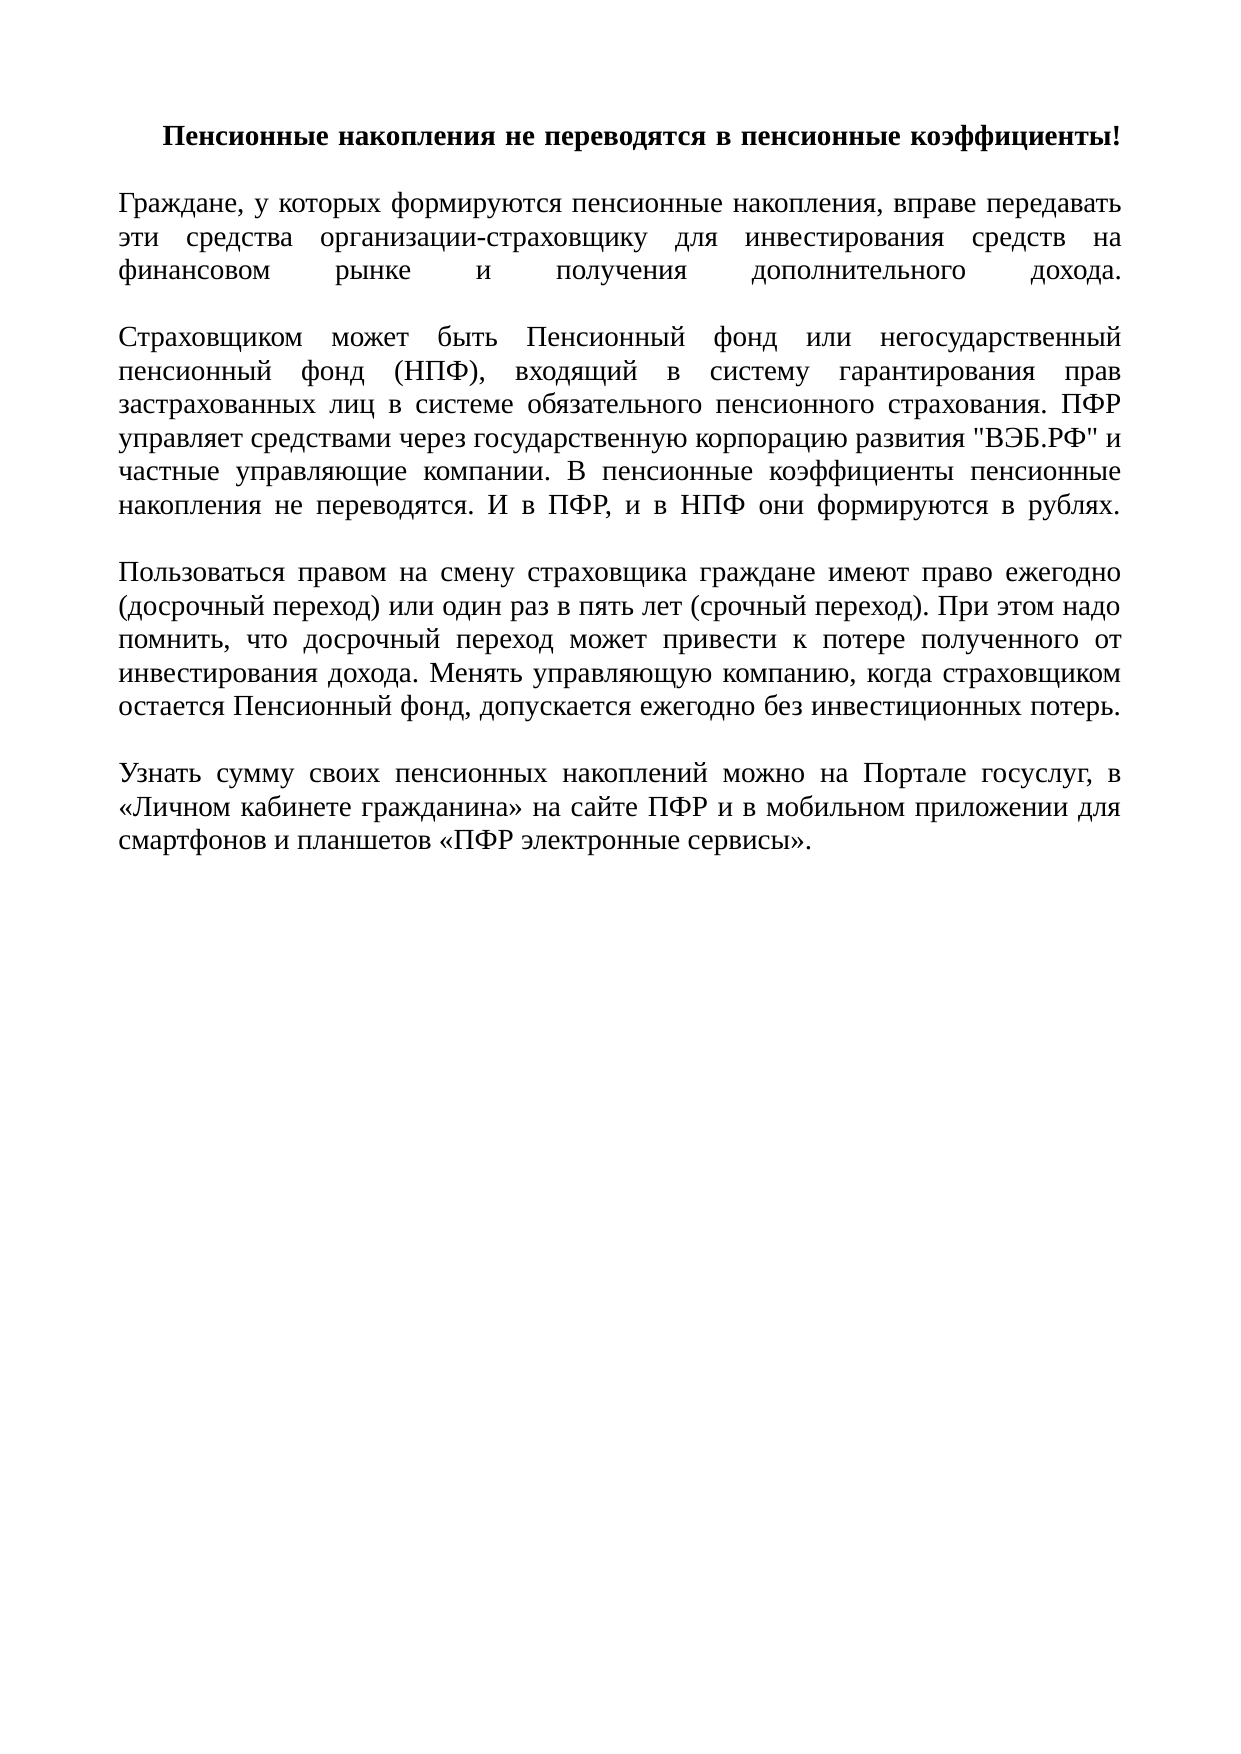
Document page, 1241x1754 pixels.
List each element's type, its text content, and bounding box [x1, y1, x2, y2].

text Пенсионные накопления не переводятся в пенсионные коэффициенты! Граждане, у которых формируются пенсионные накопления, вправе передавать эти средства организации-страховщику для инвестирования средств на финансовом рынке и получения дополнительного дохода. Страховщиком может быть Пенсионный фонд или негосударственный пенсионный фонд (НПФ), входящий в систему гарантирования прав застрахованных лиц в системе обязательного пенсионного страхования. ПФР управляет средствами через государственную корпорацию развития "ВЭБ.РФ" и частные управляющие компании. В пенсионные коэффициенты пенсионные накопления не переводятся. И в ПФР, и в НПФ они формируются в рублях. Пользоваться правом на смену страховщика граждане имеют право ежегодно (досрочный переход) или один раз в пять лет (срочный переход). При этом надо помнить, что досрочный переход может привести к потере полученного от инвестирования дохода. Менять управляющую компанию, когда страховщиком остается Пенсионный фонд, допускается ежегодно без инвестиционных потерь. Узнать сумму своих пенсионных накоплений можно на Портале госуслуг, в «Личном кабинете гражданина» на сайте ПФР и в мобильном приложении для смартфонов и планшетов «ПФР электронные сервисы». [118, 118, 1122, 856]
